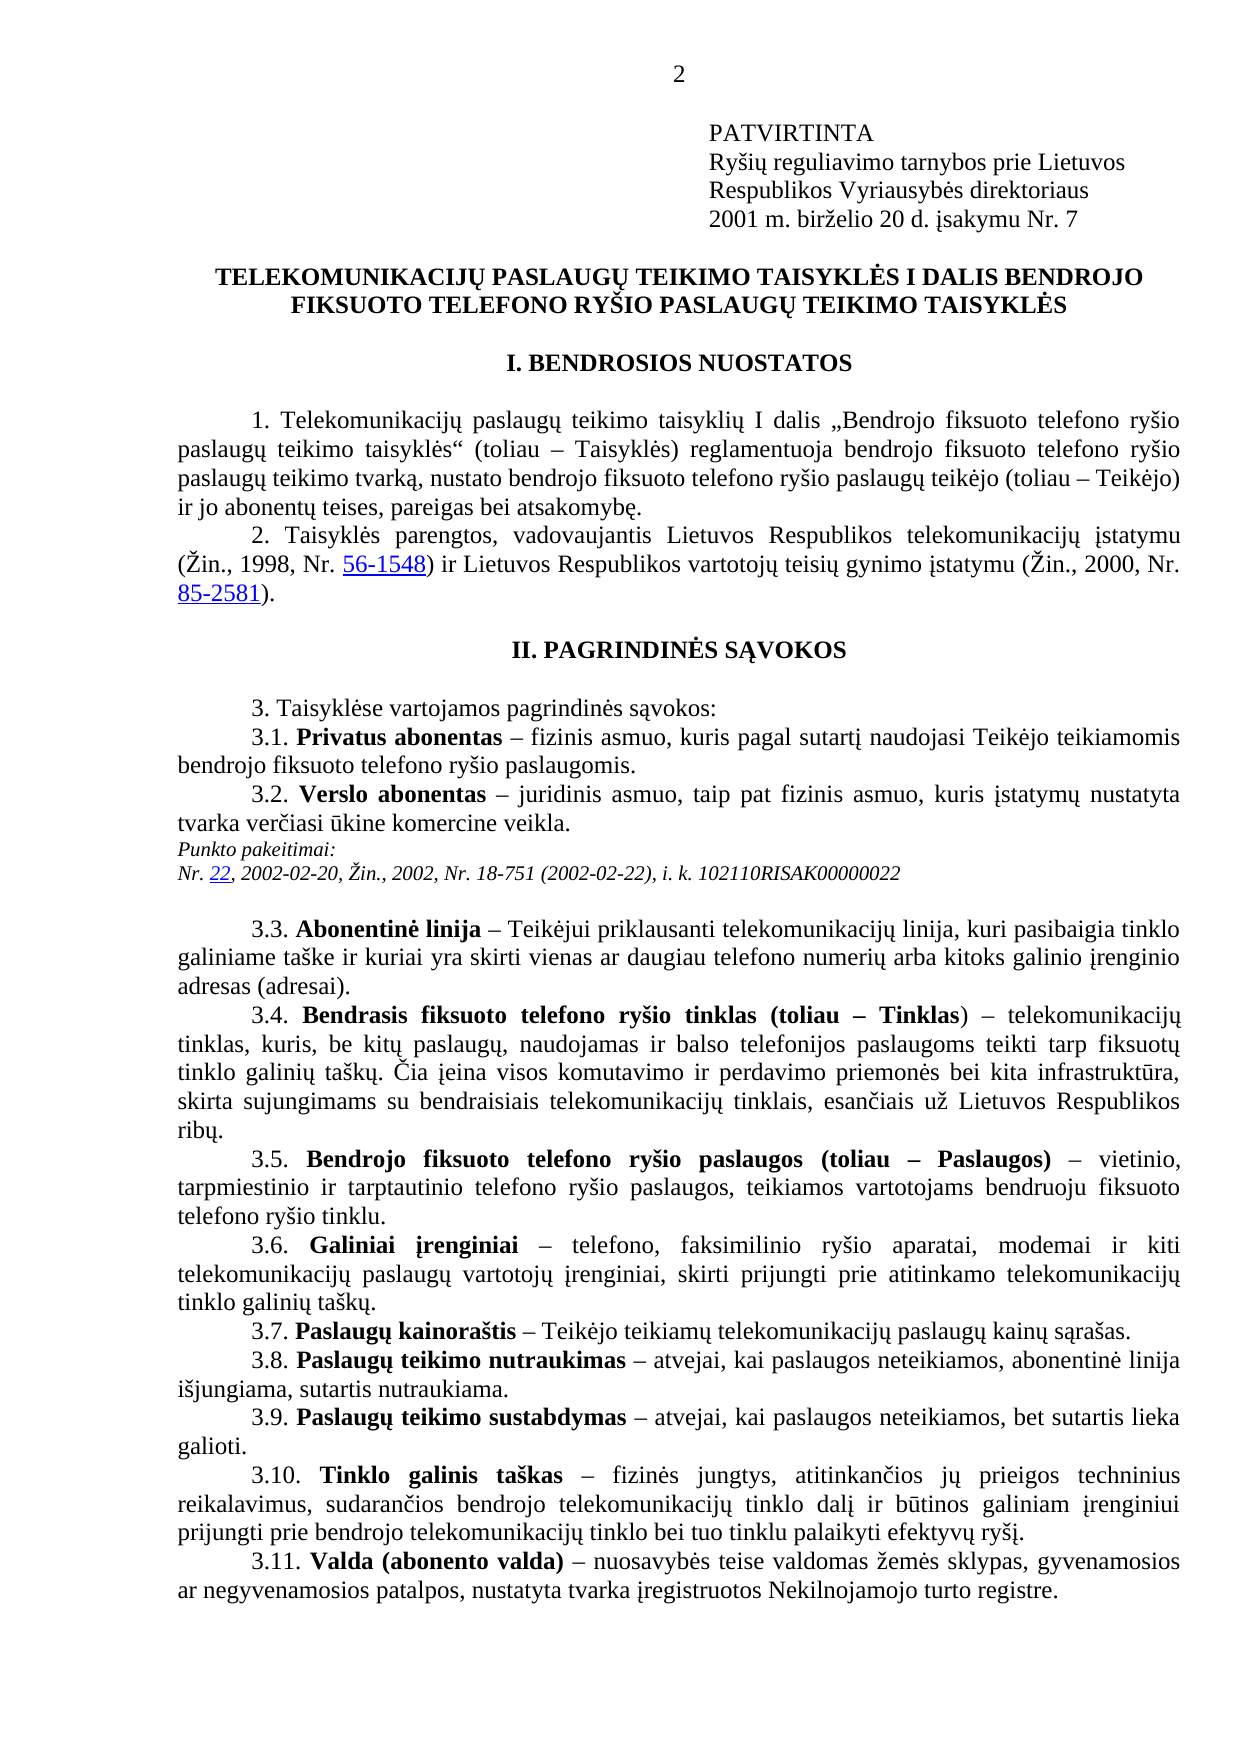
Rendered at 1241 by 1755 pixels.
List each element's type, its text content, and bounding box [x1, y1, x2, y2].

text 3.8. Paslaugų teikimo nutraukimas – atvejai, kai paslaugos neteikiamos, abonentinė linija išjungiama, sutartis nutraukiama. [177, 1345, 1181, 1402]
text 3.2. Verslo abonentas – juridinis asmuo, taip pat fizinis asmuo, kuris įstatymų nustatyta tvarka verčiasi ūkine komercine veikla. [177, 779, 1181, 837]
text 3.7. Paslaugų kainoraštis – Teikėjo teikiamų telekomunikacijų paslaugų kainų sąrašas. [177, 1316, 1181, 1345]
text 3.9. Paslaugų teikimo sustabdymas – atvejai, kai paslaugos neteikiamos, bet sutartis lieka galioti. [177, 1402, 1181, 1460]
text 2. Taisyklės parengtos, vadovaujantis Lietuvos Respublikos telekomunikacijų įstatymu (Žin., 1998, Nr. 56-1548) ir Lietuvos Respublikos vartotojų teisių gynimo įstatymu (Žin., 2000, Nr. 85-2581). [177, 521, 1181, 607]
text PATVIRTINTA [709, 118, 1181, 147]
text 3. Taisyklėse vartojamos pagrindinės sąvokos: [177, 693, 1181, 722]
text 3.5. Bendrojo fiksuoto telefono ryšio paslaugos (toliau – Paslaugos) – vietinio, tarpmiestinio ir tarptautinio telefono ryšio paslaugos, teikiamos vartotojams bendruoju fiksuoto telefono ryšio tinklu. [177, 1144, 1181, 1230]
text 3.6. Galiniai įrenginiai – telefono, faksimilinio ryšio aparatai, modemai ir kiti telekomunikacijų paslaugų vartotojų įrenginiai, skirti prijungti prie atitinkamo telekomunikacijų tinklo galinių taškų. [177, 1230, 1181, 1316]
text 1. Telekomunikacijų paslaugų teikimo taisyklių I dalis „Bendrojo fiksuoto telefono ryšio paslaugų teikimo taisyklės“ (toliau – Taisyklės) reglamentuoja bendrojo fiksuoto telefono ryšio paslaugų teikimo tvarką, nustato bendrojo fiksuoto telefono ryšio paslaugų teikėjo (toliau – Teikėjo) ir jo abonentų teises, pareigas bei atsakomybę. [177, 406, 1181, 521]
text 2001 m. birželio 20 d. įsakymu Nr. 7 [177, 204, 1181, 233]
text TELEKOMUNIKACIJŲ PASLAUGŲ TEIKIMO TAISYKLĖS I DALIS Bendrojo fiksuoto telefono ryšio paslaugų teikimo taisyklės [177, 262, 1181, 319]
text 3.4. Bendrasis fiksuoto telefono ryšio tinklas (toliau – Tinklas) – telekomunikacijų tinklas, kuris, be kitų paslaugų, naudojamas ir balso telefonijos paslaugoms teikti tarp fiksuotų tinklo galinių taškų. Čia įeina visos komutavimo ir perdavimo priemonės bei kita infrastruktūra, skirta sujungimams su bendraisiais telekomunikacijų tinklais, esančiais už Lietuvos Respublikos ribų. [177, 1000, 1181, 1144]
text 3.1. Privatus abonentas – fizinis asmuo, kuris pagal sutartį naudojasi Teikėjo teikiamomis bendrojo fiksuoto telefono ryšio paslaugomis. [177, 722, 1181, 779]
text Punkto pakeitimai: [177, 837, 1181, 861]
text Respublikos Vyriausybės direktoriaus [177, 176, 1181, 204]
text Nr. 22, 2002-02-20, Žin., 2002, Nr. 18-751 (2002-02-22), i. k. 102110RISAK00000022 [177, 861, 1181, 885]
text 3.10. Tinklo galinis taškas – fizinės jungtys, atitinkančios jų prieigos techninius reikalavimus, sudarančios bendrojo telekomunikacijų tinklo dalį ir būtinos galiniam įrenginiui prijungti prie bendrojo telekomunikacijų tinklo bei tuo tinklu palaikyti efektyvų ryšį. [177, 1460, 1181, 1546]
text I. BENDROSIOS NUOSTATOS [177, 348, 1181, 377]
text 3.11. Valda (abonento valda) – nuosavybės teise valdomas žemės sklypas, gyvenamosios ar negyvenamosios patalpos, nustatyta tvarka įregistruotos Nekilnojamojo turto registre. [177, 1546, 1181, 1604]
text II. PAGRINDINĖS SĄVOKOS [177, 636, 1181, 664]
text 3.3. Abonentinė linija – Teikėjui priklausanti telekomunikacijų linija, kuri pasibaigia tinklo galiniame taške ir kuriai yra skirti vienas ar daugiau telefono numerių arba kitoks galinio įrenginio adresas (adresai). [177, 914, 1181, 1000]
text Ryšių reguliavimo tarnybos prie Lietuvos [177, 147, 1181, 176]
